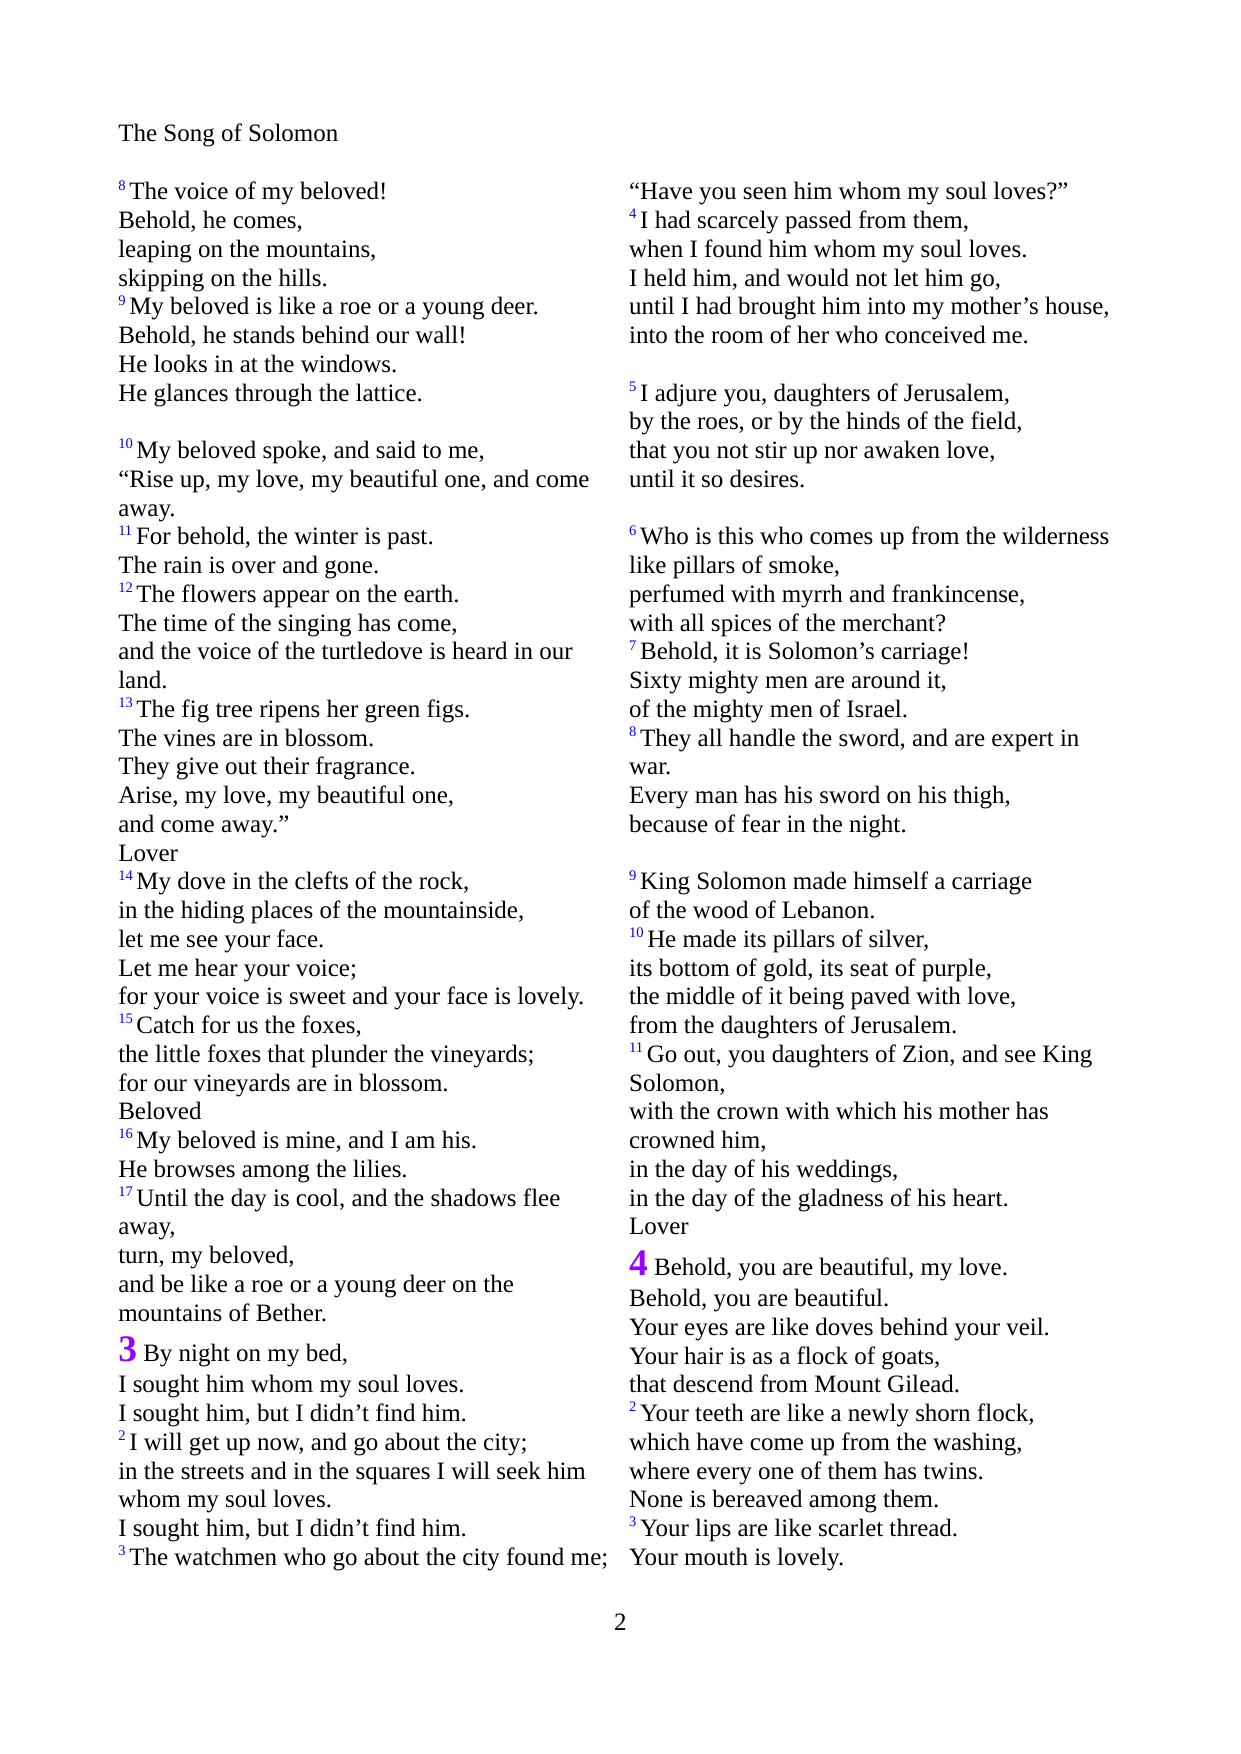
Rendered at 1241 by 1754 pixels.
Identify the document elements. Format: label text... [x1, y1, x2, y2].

text its bottom of gold, its seat of purple, [629, 953, 1122, 981]
text let me see your face. [118, 924, 611, 953]
text and come away.” [118, 809, 611, 838]
text which have come up from the washing, [629, 1427, 1122, 1456]
text the little foxes that plunder the vineyards; [118, 1039, 611, 1068]
text that descend from Mount Gilead. [629, 1369, 1122, 1398]
text The rain is over and gone. [118, 550, 611, 579]
text “Rise up, my love, my beautiful one, and come away. [118, 464, 611, 521]
text for our vineyards are in blossom. [118, 1068, 611, 1096]
text 12 The flowers appear on the earth. [118, 579, 611, 608]
text in the hiding places of the mountainside, [118, 895, 611, 924]
text He browses among the lilies. [118, 1154, 611, 1183]
text until I had brought him into my mother’s house, [629, 291, 1122, 320]
text of the wood of Lebanon. [629, 895, 1122, 924]
text 15 Catch for us the foxes, [118, 1010, 611, 1039]
text 17 Until the day is cool, and the shadows flee away, [118, 1183, 611, 1240]
text for your voice is sweet and your face is lovely. [118, 981, 611, 1010]
text 10 My beloved spoke, and said to me, [118, 435, 611, 464]
text 3 The watchmen who go about the city found me; [118, 1542, 611, 1571]
text 10 He made its pillars of silver, [629, 924, 1122, 953]
text Every man has his sword on his thigh, [629, 780, 1122, 809]
text 5 I adjure you, daughters of Jerusalem, [629, 378, 1122, 406]
text 2 Your teeth are like a newly shorn flock, [629, 1398, 1122, 1427]
text Sixty mighty men are around it, [629, 665, 1122, 694]
text into the room of her who conceived me. [629, 320, 1122, 349]
text in the day of his weddings, [629, 1154, 1122, 1183]
text where every one of them has twins. [629, 1456, 1122, 1484]
text Behold, he comes, [118, 205, 611, 234]
text 13 The fig tree ripens her green figs. [118, 694, 611, 723]
text Behold, you are beautiful. [629, 1283, 1122, 1312]
text Arise, my love, my beautiful one, [118, 780, 611, 809]
text perfumed with myrrh and frankincense, [629, 579, 1122, 608]
text I sought him whom my soul loves. [118, 1369, 611, 1398]
text Your eyes are like doves behind your veil. [629, 1312, 1122, 1341]
text Behold, he stands behind our wall! [118, 320, 611, 349]
text 14 My dove in the clefts of the rock, [118, 866, 611, 895]
text of the mighty men of Israel. [629, 694, 1122, 723]
text He glances through the lattice. [118, 378, 611, 406]
text 6 Who is this who comes up from the wilderness like pillars of smoke, [629, 521, 1122, 579]
text when I found him whom my soul loves. [629, 234, 1122, 263]
text 2 I will get up now, and go about the city; [118, 1427, 611, 1456]
text with the crown with which his mother has crowned him, [629, 1096, 1122, 1154]
text with all spices of the merchant? [629, 608, 1122, 636]
text 16 My beloved is mine, and I am his. [118, 1125, 611, 1154]
text He looks in at the windows. [118, 349, 611, 378]
text because of fear in the night. [629, 809, 1122, 838]
text Lover [629, 1211, 1122, 1240]
text 11 Go out, you daughters of Zion, and see King Solomon, [629, 1039, 1122, 1096]
text 3 By night on my bed, [118, 1326, 611, 1369]
text Beloved [118, 1096, 611, 1125]
text in the day of the gladness of his heart. [629, 1183, 1122, 1211]
text Your mouth is lovely. [629, 1542, 1122, 1571]
text 9 King Solomon made himself a carriage [629, 866, 1122, 895]
text and be like a roe or a young deer on the mountains of Bether. [118, 1269, 611, 1326]
text skipping on the hills. [118, 263, 611, 291]
text The vines are in blossom. [118, 723, 611, 751]
text in the streets and in the squares I will seek him whom my soul loves. [118, 1456, 611, 1513]
text from the daughters of Jerusalem. [629, 1010, 1122, 1039]
text I sought him, but I didn’t find him. [118, 1398, 611, 1427]
text turn, my beloved, [118, 1240, 611, 1269]
text the middle of it being paved with love, [629, 981, 1122, 1010]
text “Have you seen him whom my soul loves?” [629, 176, 1122, 205]
text Lover [118, 838, 611, 866]
text Let me hear your voice; [118, 953, 611, 981]
text They give out their fragrance. [118, 751, 611, 780]
text 8 They all handle the sword, and are expert in war. [629, 723, 1122, 780]
text 4 I had scarcely passed from them, [629, 205, 1122, 234]
text The time of the singing has come, [118, 608, 611, 636]
text leaping on the mountains, [118, 234, 611, 263]
text 9 My beloved is like a roe or a young deer. [118, 291, 611, 320]
text and the voice of the turtledove is heard in our land. [118, 636, 611, 694]
text None is bereaved among them. [629, 1484, 1122, 1513]
text until it so desires. [629, 464, 1122, 493]
text 8 The voice of my beloved! [118, 176, 611, 205]
text 7 Behold, it is Solomon’s carriage! [629, 636, 1122, 665]
text by the roes, or by the hinds of the field, [629, 406, 1122, 435]
text I sought him, but I didn’t find him. [118, 1513, 611, 1542]
text 11 For behold, the winter is past. [118, 521, 611, 550]
text 3 Your lips are like scarlet thread. [629, 1513, 1122, 1542]
text I held him, and would not let him go, [629, 263, 1122, 291]
text that you not stir up nor awaken love, [629, 435, 1122, 464]
text Your hair is as a flock of goats, [629, 1341, 1122, 1369]
text 4 Behold, you are beautiful, my love. [629, 1240, 1122, 1283]
